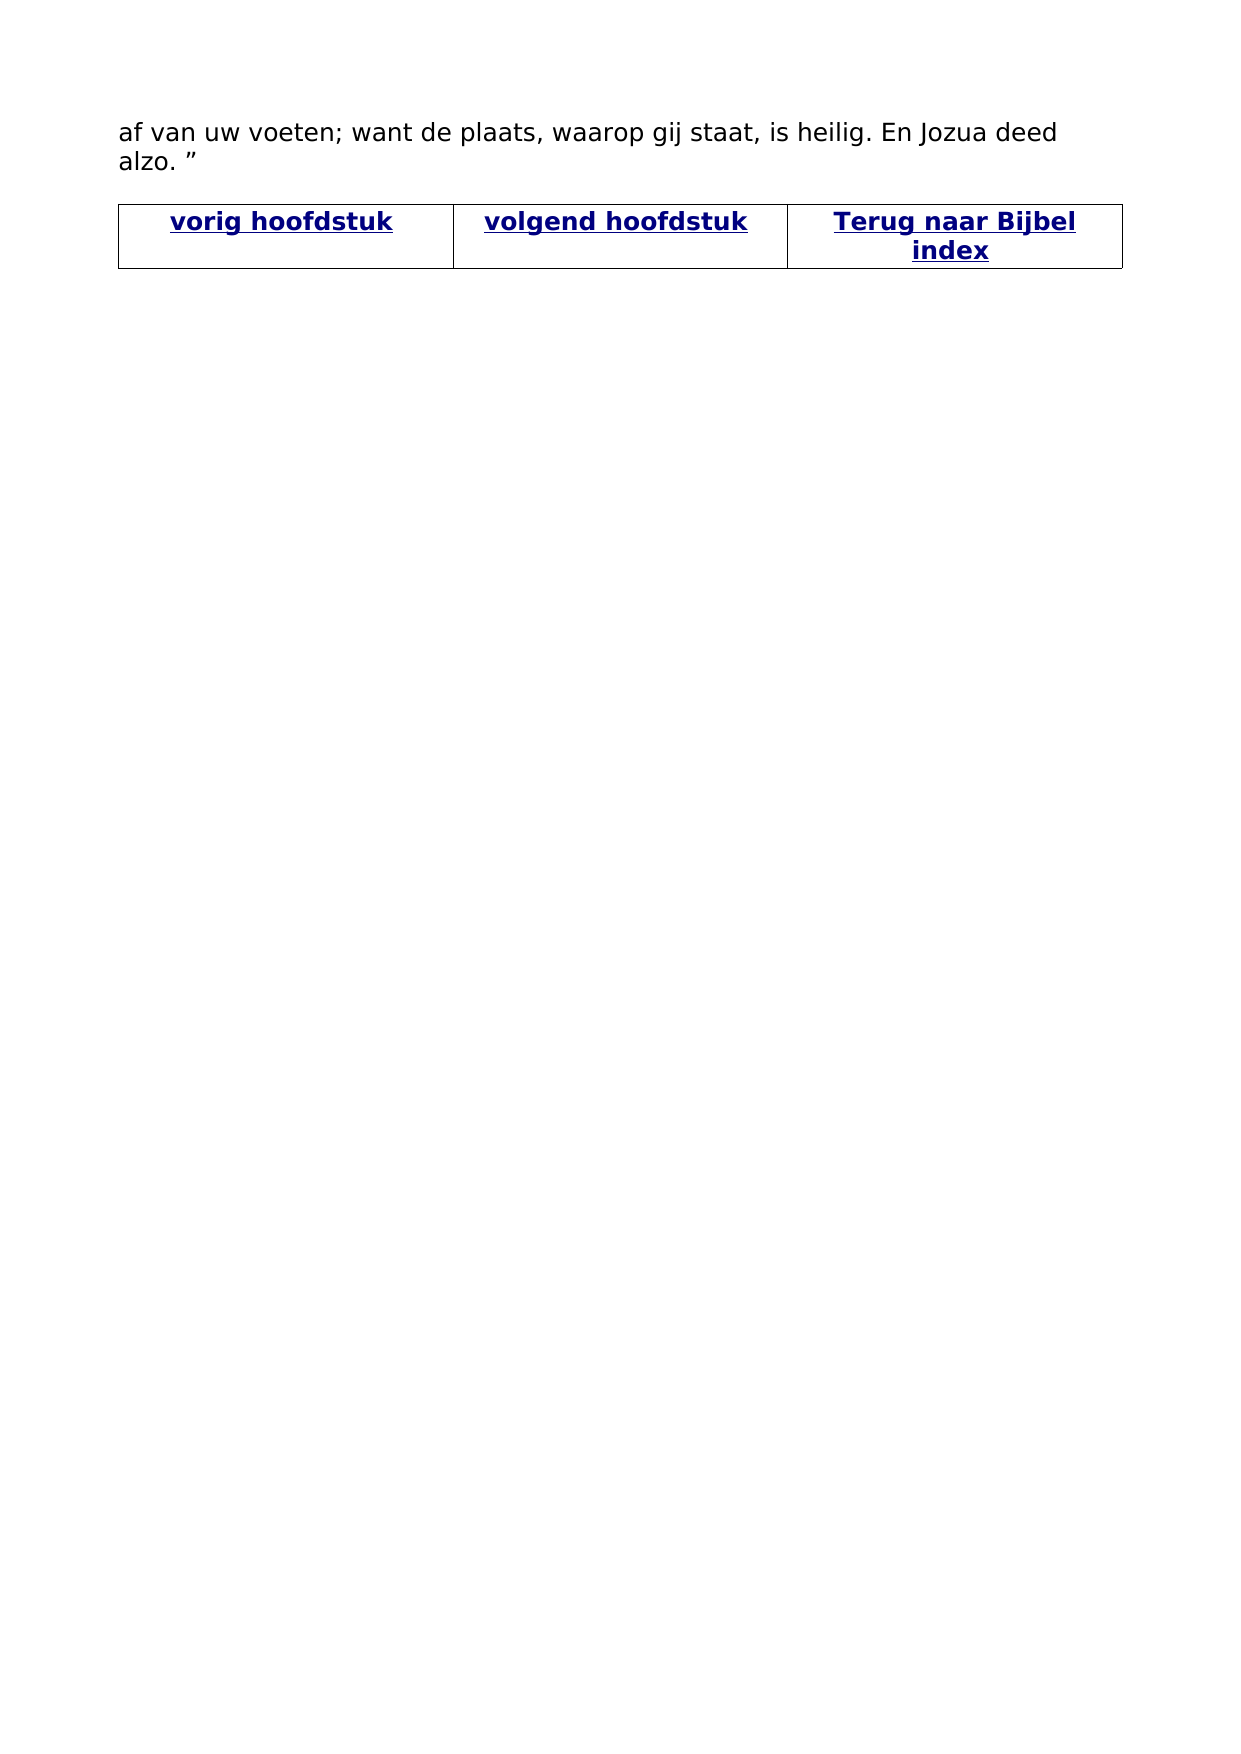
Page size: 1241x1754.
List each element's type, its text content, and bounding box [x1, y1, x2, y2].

table_header volgend hoofdstuk [454, 205, 787, 268]
table_header vorig hoofdstuk [119, 205, 453, 268]
text af van uw voeten; want de plaats, waarop gij staat, is heilig. En Jozua deed alzo. ” [118, 118, 1122, 176]
table_header Terug naar Bijbel index [788, 205, 1122, 268]
